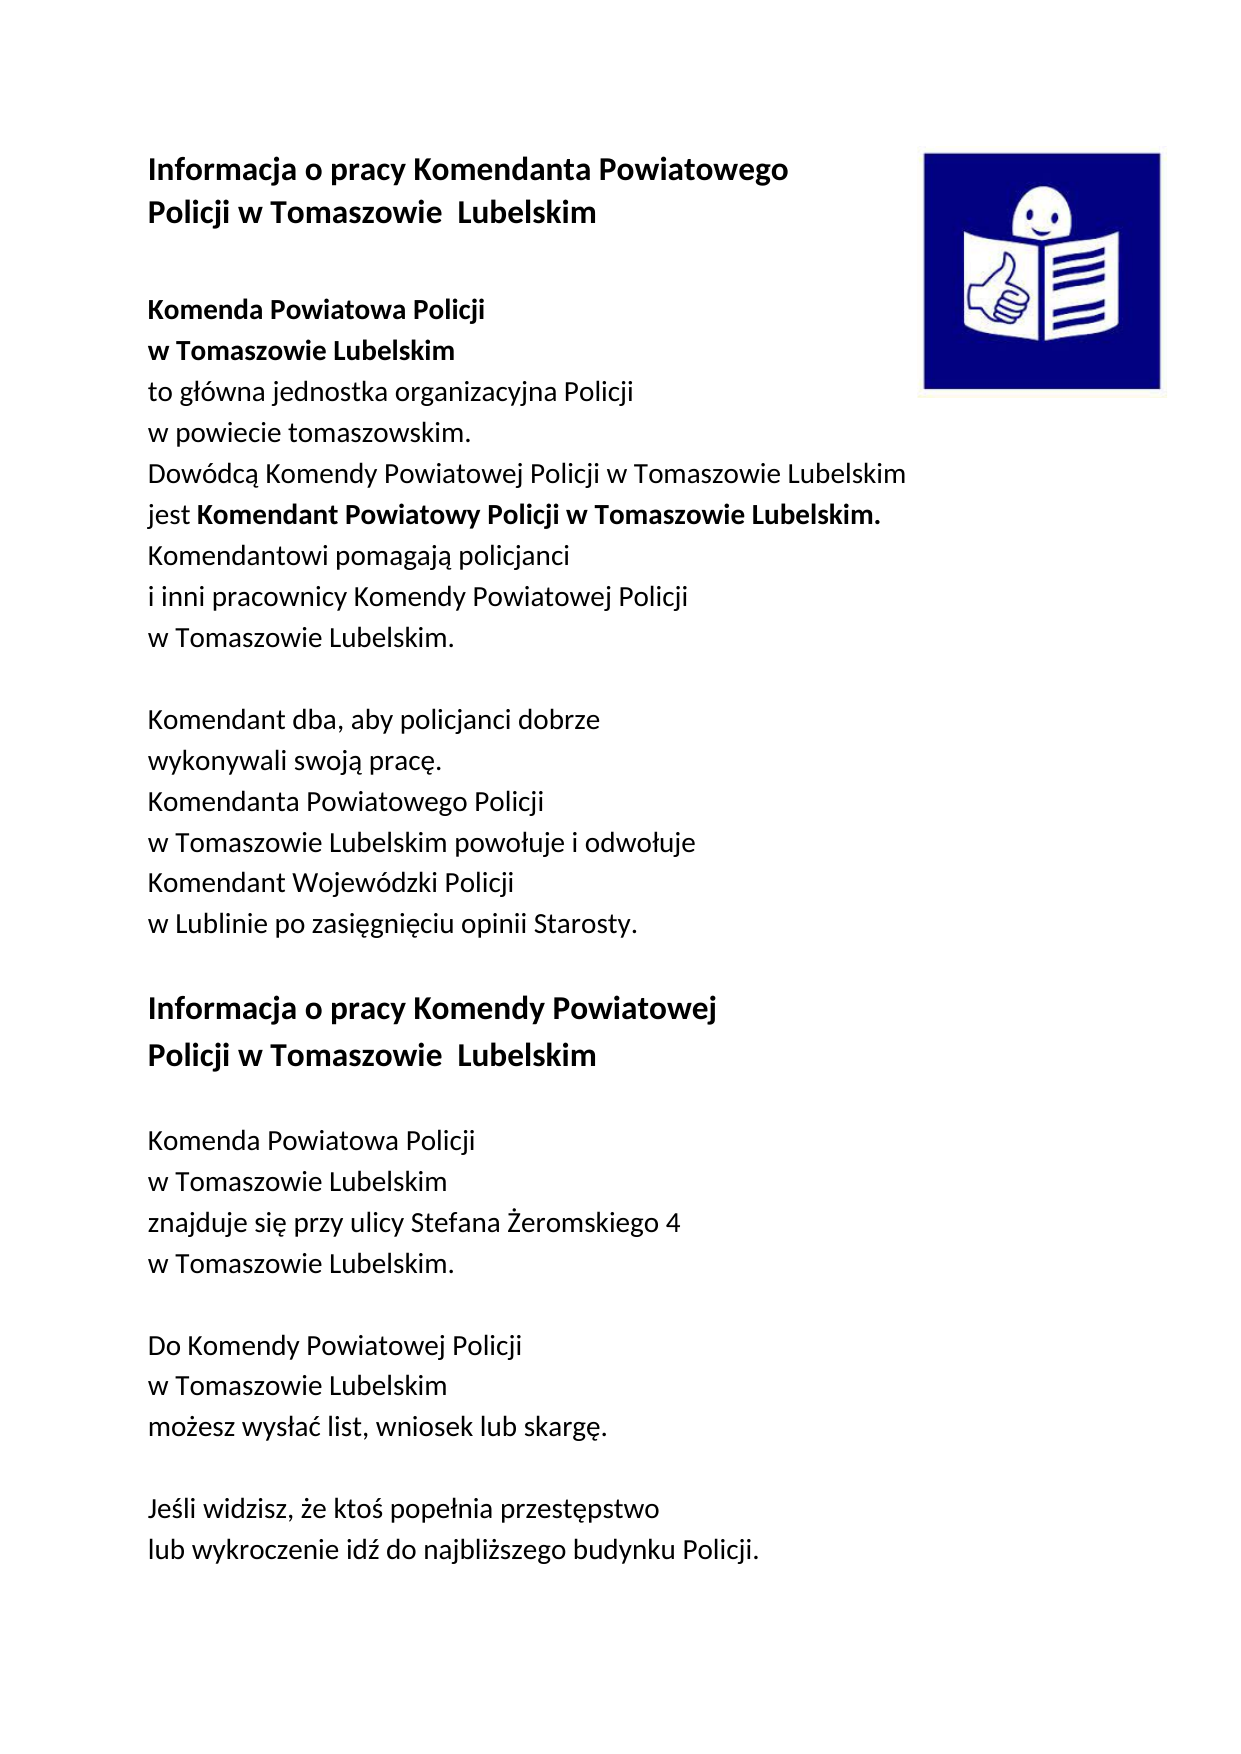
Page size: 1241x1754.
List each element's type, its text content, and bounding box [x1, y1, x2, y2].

text Dowódcą Komendy Powiatowej Policji w Tomaszowie Lubelskim [148, 455, 1167, 491]
text Komendanta Powiatowego Policji [148, 783, 1167, 818]
text Do Komendy Powiatowej Policji [148, 1327, 1167, 1362]
text Informacja o pracy Komendanta Powiatowego [148, 148, 917, 188]
text w Tomaszowie Lubelskim [148, 1367, 1167, 1403]
text w Tomaszowie Lubelskim [148, 1163, 1167, 1198]
text w Tomaszowie Lubelskim. [148, 619, 1167, 654]
text jest Komendant Powiatowy Policji w Tomaszowie Lubelskim. [148, 496, 1167, 532]
text w Tomaszowie Lubelskim powołuje i odwołuje [148, 824, 1167, 859]
text Komendant dba, aby policjanci dobrze [148, 701, 1167, 736]
text wykonywali swoją pracę. [148, 742, 1167, 777]
text możesz wysłać list, wniosek lub skargę. [148, 1408, 1167, 1444]
text Jeśli widzisz, że ktoś popełnia przestępstwo [148, 1490, 1167, 1526]
text Komenda Powiatowa Policji [148, 1122, 1167, 1157]
text to główna jednostka organizacyjna Policji [148, 373, 1167, 409]
text w powiecie tomaszowskim. [148, 414, 1167, 450]
text Komendant Wojewódzki Policji [148, 864, 1167, 900]
text Policji w Tomaszowie Lubelskim [148, 191, 917, 231]
text Policji w Tomaszowie Lubelskim [148, 1034, 1167, 1075]
text w Tomaszowie Lubelskim [148, 332, 917, 368]
text znajduje się przy ulicy Stefana Żeromskiego 4 [148, 1204, 1167, 1239]
text w Lublinie po zasięgnięciu opinii Starosty. [148, 906, 1167, 941]
text Komenda Powiatowa Policji [148, 291, 917, 327]
text w Tomaszowie Lubelskim. [148, 1245, 1167, 1280]
text Informacja o pracy Komendy Powiatowej [148, 987, 1167, 1028]
text Komendantowi pomagają policjanci [148, 537, 1167, 573]
text lub wykroczenie idź do najbliższego budynku Policji. [148, 1531, 1167, 1567]
text i inni pracownicy Komendy Powiatowej Policji [148, 578, 1167, 614]
